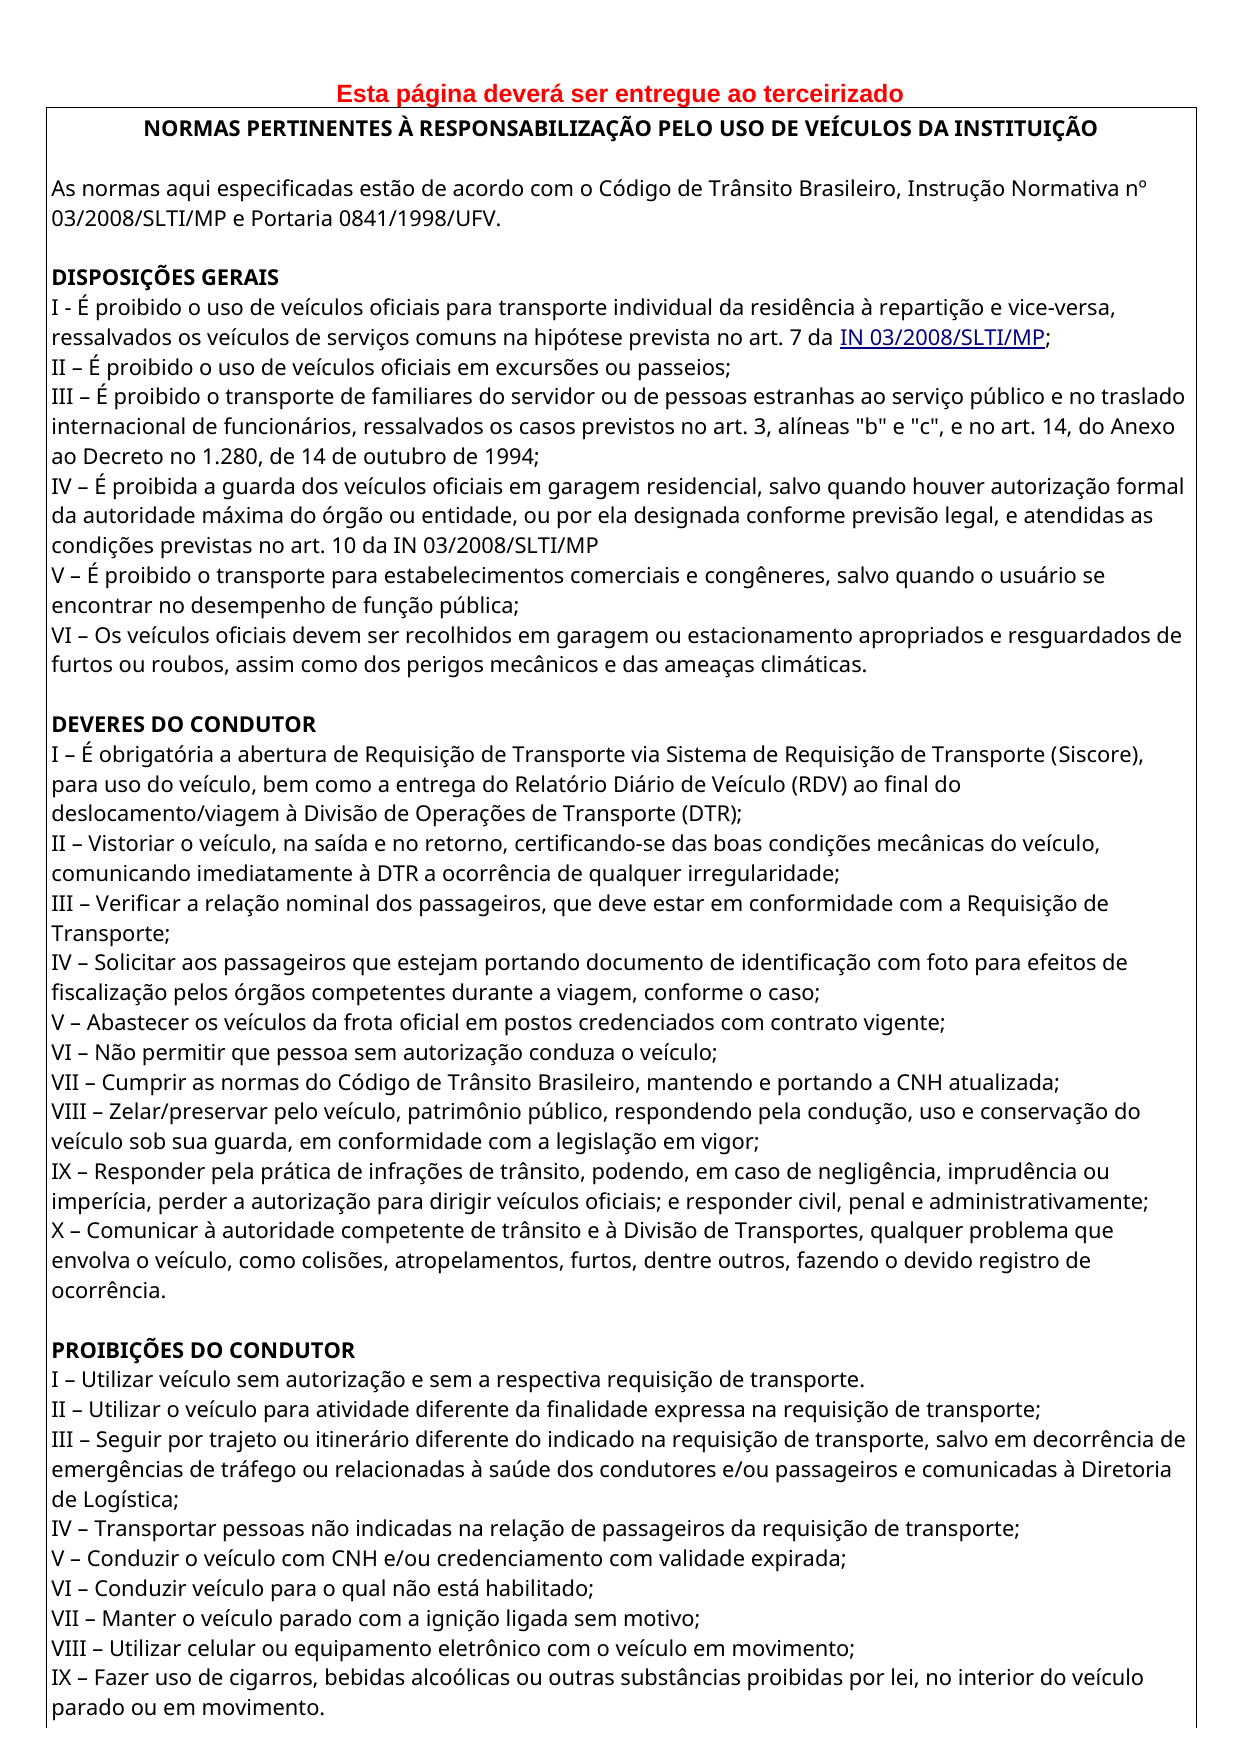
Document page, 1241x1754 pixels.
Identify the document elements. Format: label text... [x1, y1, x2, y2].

text Esta página deverá ser entregue ao terceirizado [44, 78, 1196, 107]
table_header NORMAS PERTINENTES À RESPONSABILIZAÇÃO PELO USO DE VEÍCULOS DA INSTITUIÇÃO As normas aqui especificadas estão de acordo com o Código de Trânsito Brasileiro, Instrução Normativa nº 03/2008/SLTI/MP e Portaria 0841/1998/UFV. DISPOSIÇÕES GERAIS I - É proibido o uso de veículos oficiais para transporte individual da residência à repartição e vice-versa, ressalvados os veículos de serviços comuns na hipótese prevista no art. 7 da IN 03/2008/SLTI/MP; II – É proibido o uso de veículos oficiais em excursões ou passeios; III – É proibido o transporte de familiares do servidor ou de pessoas estranhas ao serviço público e no traslado internacional de funcionários, ressalvados os casos previstos no art. 3, alíneas "b" e "c", e no art. 14, do Anexo ao Decreto no 1.280, de 14 de outubro de 1994; IV – É proibida a guarda dos veículos oficiais em garagem residencial, salvo quando houver autorização formal da autoridade máxima do órgão ou entidade, ou por ela designada conforme previsão legal, e atendidas as condições previstas no art. 10 da IN 03/2008/SLTI/MP V – É proibido o transporte para estabelecimentos comerciais e congêneres, salvo quando o usuário se encontrar no desempenho de função pública; VI – Os veículos oficiais devem ser recolhidos em garagem ou estacionamento apropriados e resguardados de furtos ou roubos, assim como dos perigos mecânicos e das ameaças climáticas. DEVERES DO CONDUTOR I – É obrigatória a abertura de Requisição de Transporte via Sistema de Requisição de Transporte (Siscore), para uso do veículo, bem como a entrega do Relatório Diário de Veículo (RDV) ao final do deslocamento/viagem à Divisão de Operações de Transporte (DTR); II – Vistoriar o veículo, na saída e no retorno, certificando-se das boas condições mecânicas do veículo, comunicando imediatamente à DTR a ocorrência de qualquer irregularidade; III – Verificar a relação nominal dos passageiros, que deve estar em conformidade com a Requisição de Transporte; IV – Solicitar aos passageiros que estejam portando documento de identificação com foto para efeitos de fiscalização pelos órgãos competentes durante a viagem, conforme o caso; V – Abastecer os veículos da frota oficial em postos credenciados com contrato vigente; VI – Não permitir que pessoa sem autorização conduza o veículo; VII – Cumprir as normas do Código de Trânsito Brasileiro, mantendo e portando a CNH atualizada; VIII – Zelar/preservar pelo veículo, patrimônio público, respondendo pela condução, uso e conservação do veículo sob sua guarda, em conformidade com a legislação em vigor; IX – Responder pela prática de infrações de trânsito, podendo, em caso de negligência, imprudência ou imperícia, perder a autorização para dirigir veículos oficiais; e responder civil, penal e administrativamente; X – Comunicar à autoridade competente de trânsito e à Divisão de Transportes, qualquer problema que envolva o veículo, como colisões, atropelamentos, furtos, dentre outros, fazendo o devido registro de ocorrência. PROIBIÇÕES DO CONDUTOR I – Utilizar veículo sem autorização e sem a respectiva requisição de transporte. II – Utilizar o veículo para atividade diferente da finalidade expressa na requisição de transporte; III – Seguir por trajeto ou itinerário diferente do indicado na requisição de transporte, salvo em decorrência de emergências de tráfego ou relacionadas à saúde dos condutores e/ou passageiros e comunicadas à Diretoria de Logística; IV – Transportar pessoas não indicadas na relação de passageiros da requisição de transporte; V – Conduzir o veículo com CNH e/ou credenciamento com validade expirada; VI – Conduzir veículo para o qual não está habilitado; VII – Manter o veículo parado com a ignição ligada sem motivo; VIII – Utilizar celular ou equipamento eletrônico com o veículo em movimento; IX – Fazer uso de cigarros, bebidas alcoólicas ou outras substâncias proibidas por lei, no interior do veículo parado ou em movimento. [47, 108, 1196, 1728]
